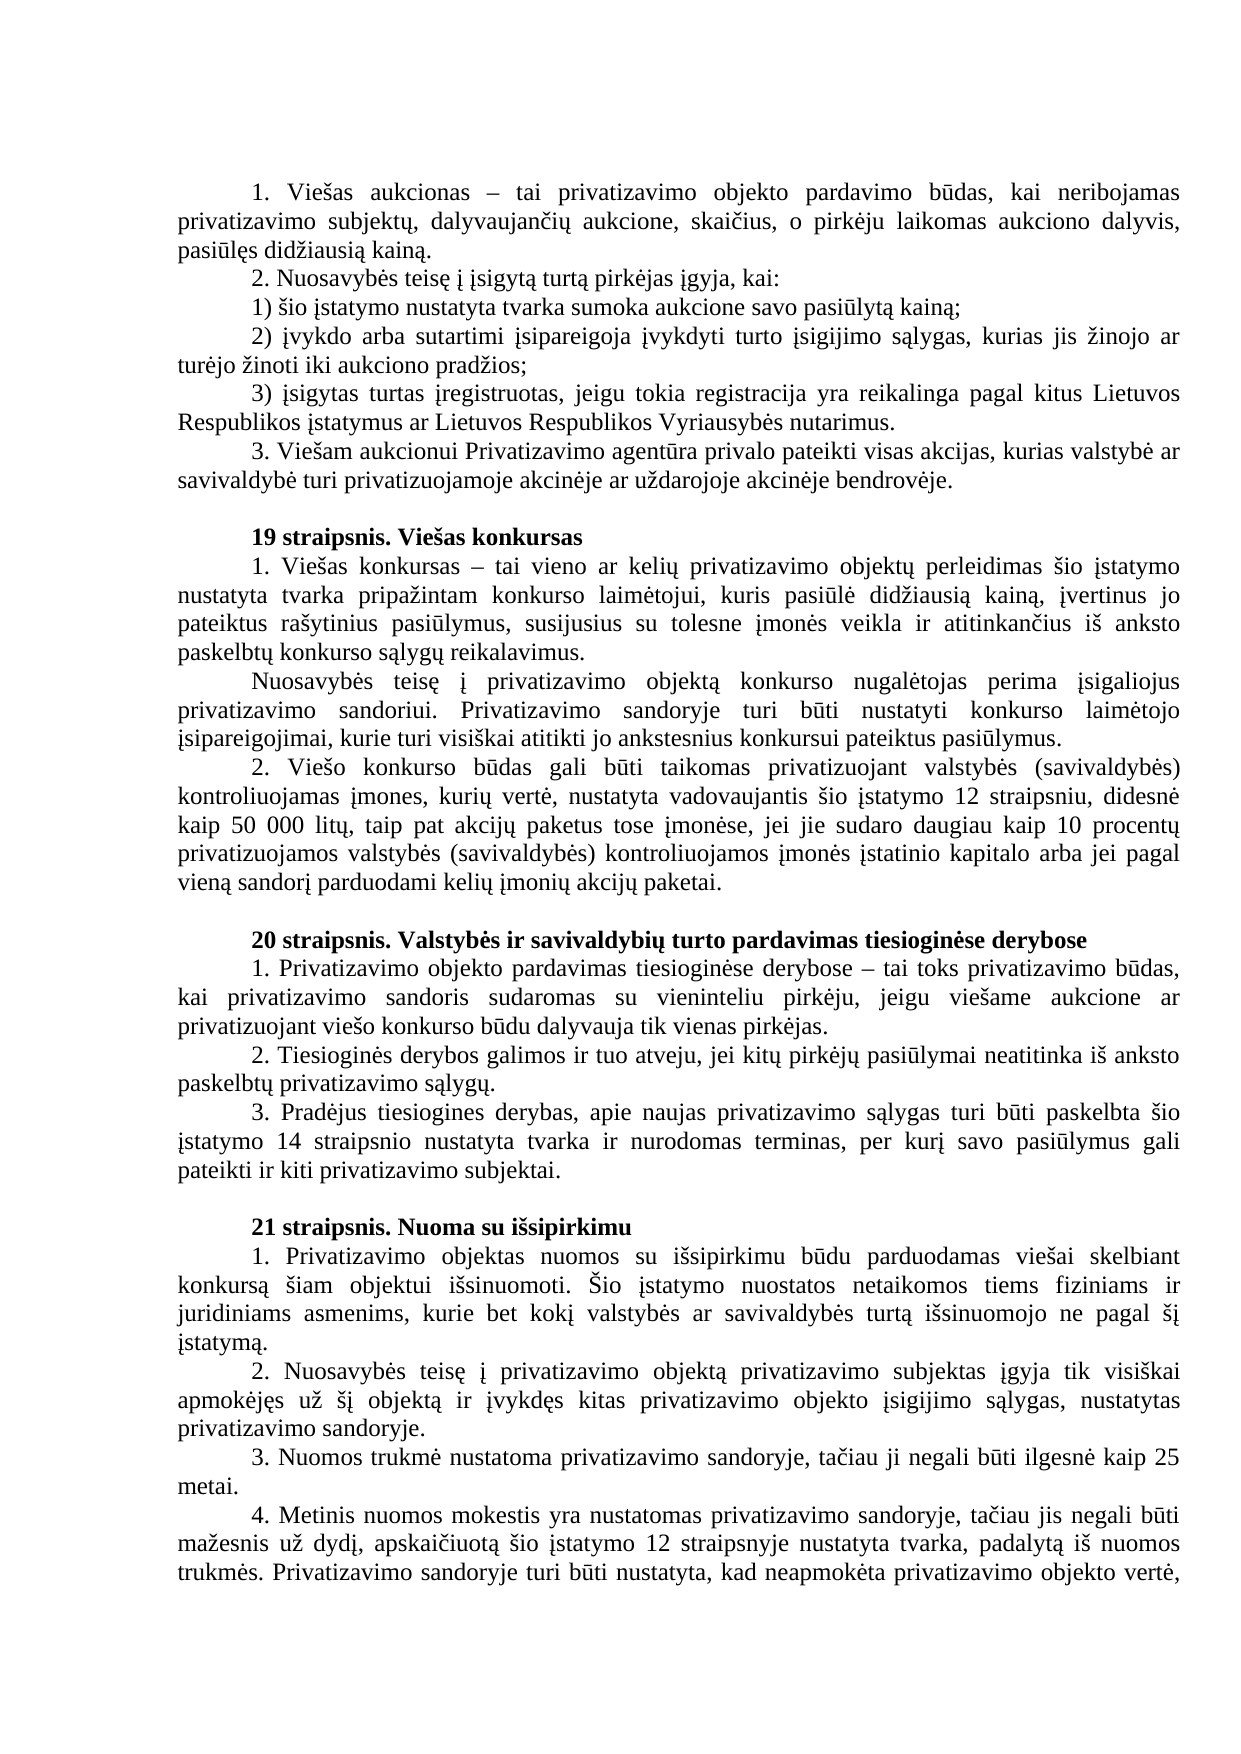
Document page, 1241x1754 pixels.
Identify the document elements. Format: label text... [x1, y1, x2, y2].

text 1. Privatizavimo objektas nuomos su išsipirkimu būdu parduodamas viešai skelbiant konkursą šiam objektui išsinuomoti. Šio įstatymo nuostatos netaikomos tiems fiziniams ir juridiniams asmenims, kurie bet kokį valstybės ar savivaldybės turtą išsinuomojo ne pagal šį įstatymą. [177, 1241, 1181, 1356]
text 2. Tiesioginės derybos galimos ir tuo atveju, jei kitų pirkėjų pasiūlymai neatitinka iš anksto paskelbtų privatizavimo sąlygų. [177, 1040, 1181, 1097]
text 20 straipsnis. Valstybės ir savivaldybių turto pardavimas tiesioginėse derybose [177, 925, 1181, 953]
text 3. Viešam aukcionui Privatizavimo agentūra privalo pateikti visas akcijas, kurias valstybė ar savivaldybė turi privatizuojamoje akcinėje ar uždarojoje akcinėje bendrovėje. [177, 436, 1181, 493]
text 1. Privatizavimo objekto pardavimas tiesioginėse derybose – tai toks privatizavimo būdas, kai privatizavimo sandoris sudaromas su vieninteliu pirkėju, jeigu viešame aukcione ar privatizuojant viešo konkurso būdu dalyvauja tik vienas pirkėjas. [177, 953, 1181, 1040]
text 3. Nuomos trukmė nustatoma privatizavimo sandoryje, tačiau ji negali būti ilgesnė kaip 25 metai. [177, 1442, 1181, 1500]
text 1. Viešas aukcionas – tai privatizavimo objekto pardavimo būdas, kai neribojamas privatizavimo subjektų, dalyvaujančių aukcione, skaičius, o pirkėju laikomas aukciono dalyvis, pasiūlęs didžiausią kainą. [177, 177, 1181, 263]
text 19 straipsnis. Viešas konkursas [177, 522, 1181, 551]
text 2) įvykdo arba sutartimi įsipareigoja įvykdyti turto įsigijimo sąlygas, kurias jis žinojo ar turėjo žinoti iki aukciono pradžios; [177, 321, 1181, 378]
text 1) šio įstatymo nustatyta tvarka sumoka aukcione savo pasiūlytą kainą; [177, 292, 1181, 321]
text 4. Metinis nuomos mokestis yra nustatomas privatizavimo sandoryje, tačiau jis negali būti mažesnis už dydį, apskaičiuotą šio įstatymo 12 straipsnyje nustatyta tvarka, padalytą iš nuomos trukmės. Privatizavimo sandoryje turi būti nustatyta, kad neapmokėta privatizavimo objekto vertė, [177, 1500, 1181, 1586]
text 2. Viešo konkurso būdas gali būti taikomas privatizuojant valstybės (savivaldybės) kontroliuojamas įmones, kurių vertė, nustatyta vadovaujantis šio įstatymo 12 straipsniu, didesnė kaip 50 000 litų, taip pat akcijų paketus tose įmonėse, jei jie sudaro daugiau kaip 10 procentų privatizuojamos valstybės (savivaldybės) kontroliuojamos įmonės įstatinio kapitalo arba jei pagal vieną sandorį parduodami kelių įmonių akcijų paketai. [177, 752, 1181, 896]
text 1. Viešas konkursas – tai vieno ar kelių privatizavimo objektų perleidimas šio įstatymo nustatyta tvarka pripažintam konkurso laimėtojui, kuris pasiūlė didžiausią kainą, įvertinus jo pateiktus rašytinius pasiūlymus, susijusius su tolesne įmonės veikla ir atitinkančius iš anksto paskelbtų konkurso sąlygų reikalavimus. [177, 551, 1181, 666]
text 3) įsigytas turtas įregistruotas, jeigu tokia registracija yra reikalinga pagal kitus Lietuvos Respublikos įstatymus ar Lietuvos Respublikos Vyriausybės nutarimus. [177, 378, 1181, 436]
text 3. Pradėjus tiesiogines derybas, apie naujas privatizavimo sąlygas turi būti paskelbta šio įstatymo 14 straipsnio nustatyta tvarka ir nurodomas terminas, per kurį savo pasiūlymus gali pateikti ir kiti privatizavimo subjektai. [177, 1097, 1181, 1183]
text Nuosavybės teisę į privatizavimo objektą konkurso nugalėtojas perima įsigaliojus privatizavimo sandoriui. Privatizavimo sandoryje turi būti nustatyti konkurso laimėtojo įsipareigojimai, kurie turi visiškai atitikti jo ankstesnius konkursui pateiktus pasiūlymus. [177, 666, 1181, 752]
text 2. Nuosavybės teisę į privatizavimo objektą privatizavimo subjektas įgyja tik visiškai apmokėjęs už šį objektą ir įvykdęs kitas privatizavimo objekto įsigijimo sąlygas, nustatytas privatizavimo sandoryje. [177, 1356, 1181, 1442]
text 2. Nuosavybės teisę į įsigytą turtą pirkėjas įgyja, kai: [177, 263, 1181, 292]
text 21 straipsnis. Nuoma su išsipirkimu [177, 1212, 1181, 1241]
